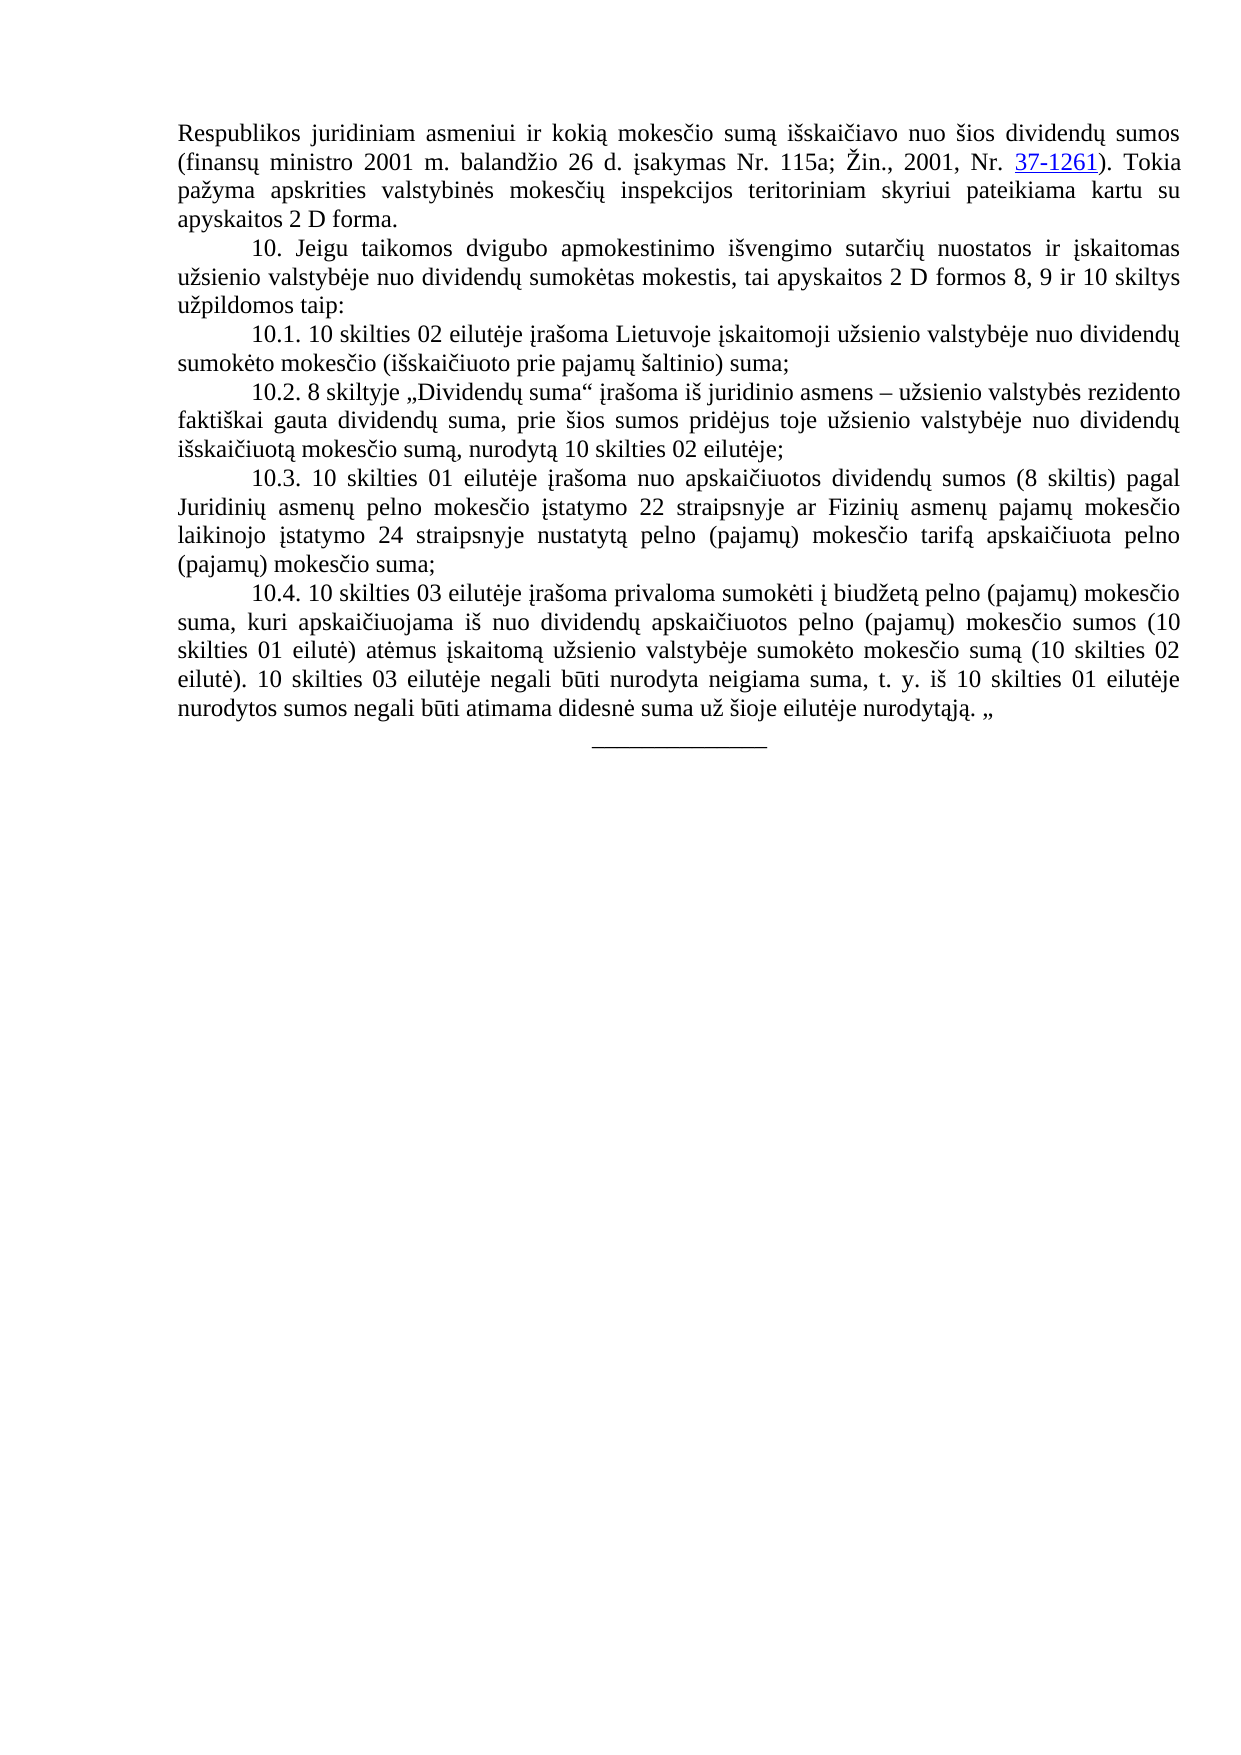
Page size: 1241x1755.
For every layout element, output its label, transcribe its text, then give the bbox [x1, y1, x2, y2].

text 10.2. 8 skiltyje „Dividendų suma“ įrašoma iš juridinio asmens – užsienio valstybės rezidento faktiškai gauta dividendų suma, prie šios sumos pridėjus toje užsienio valstybėje nuo dividendų išskaičiuotą mokesčio sumą, nurodytą 10 skilties 02 eilutėje; [177, 377, 1181, 463]
text 10.3. 10 skilties 01 eilutėje įrašoma nuo apskaičiuotos dividendų sumos (8 skiltis) pagal Juridinių asmenų pelno mokesčio įstatymo 22 straipsnyje ar Fizinių asmenų pajamų mokesčio laikinojo įstatymo 24 straipsnyje nustatytą pelno (pajamų) mokesčio tarifą apskaičiuota pelno (pajamų) mokesčio suma; [177, 463, 1181, 578]
text 10.1. 10 skilties 02 eilutėje įrašoma Lietuvoje įskaitomoji užsienio valstybėje nuo dividendų sumokėto mokesčio (išskaičiuoto prie pajamų šaltinio) suma; [177, 319, 1181, 377]
text 10. Jeigu taikomos dvigubo apmokestinimo išvengimo sutarčių nuostatos ir įskaitomas užsienio valstybėje nuo dividendų sumokėtas mokestis, tai apyskaitos 2 D formos 8, 9 ir 10 skiltys užpildomos taip: [177, 233, 1181, 319]
text ______________ [177, 722, 1181, 751]
text 10.4. 10 skilties 03 eilutėje įrašoma privaloma sumokėti į biudžetą pelno (pajamų) mokesčio suma, kuri apskaičiuojama iš nuo dividendų apskaičiuotos pelno (pajamų) mokesčio sumos (10 skilties 01 eilutė) atėmus įskaitomą užsienio valstybėje sumokėto mokesčio sumą (10 skilties 02 eilutė). 10 skilties 03 eilutėje negali būti nurodyta neigiama suma, t. y. iš 10 skilties 01 eilutėje nurodytos sumos negali būti atimama didesnė suma už šioje eilutėje nurodytąją. „ [177, 578, 1181, 722]
text Respublikos juridiniam asmeniui ir kokią mokesčio sumą išskaičiavo nuo šios dividendų sumos (finansų ministro 2001 m. balandžio 26 d. įsakymas Nr. 115a; Žin., 2001, Nr. 37-1261). Tokia pažyma apskrities valstybinės mokesčių inspekcijos teritoriniam skyriui pateikiama kartu su apyskaitos 2 D forma. [177, 118, 1181, 233]
